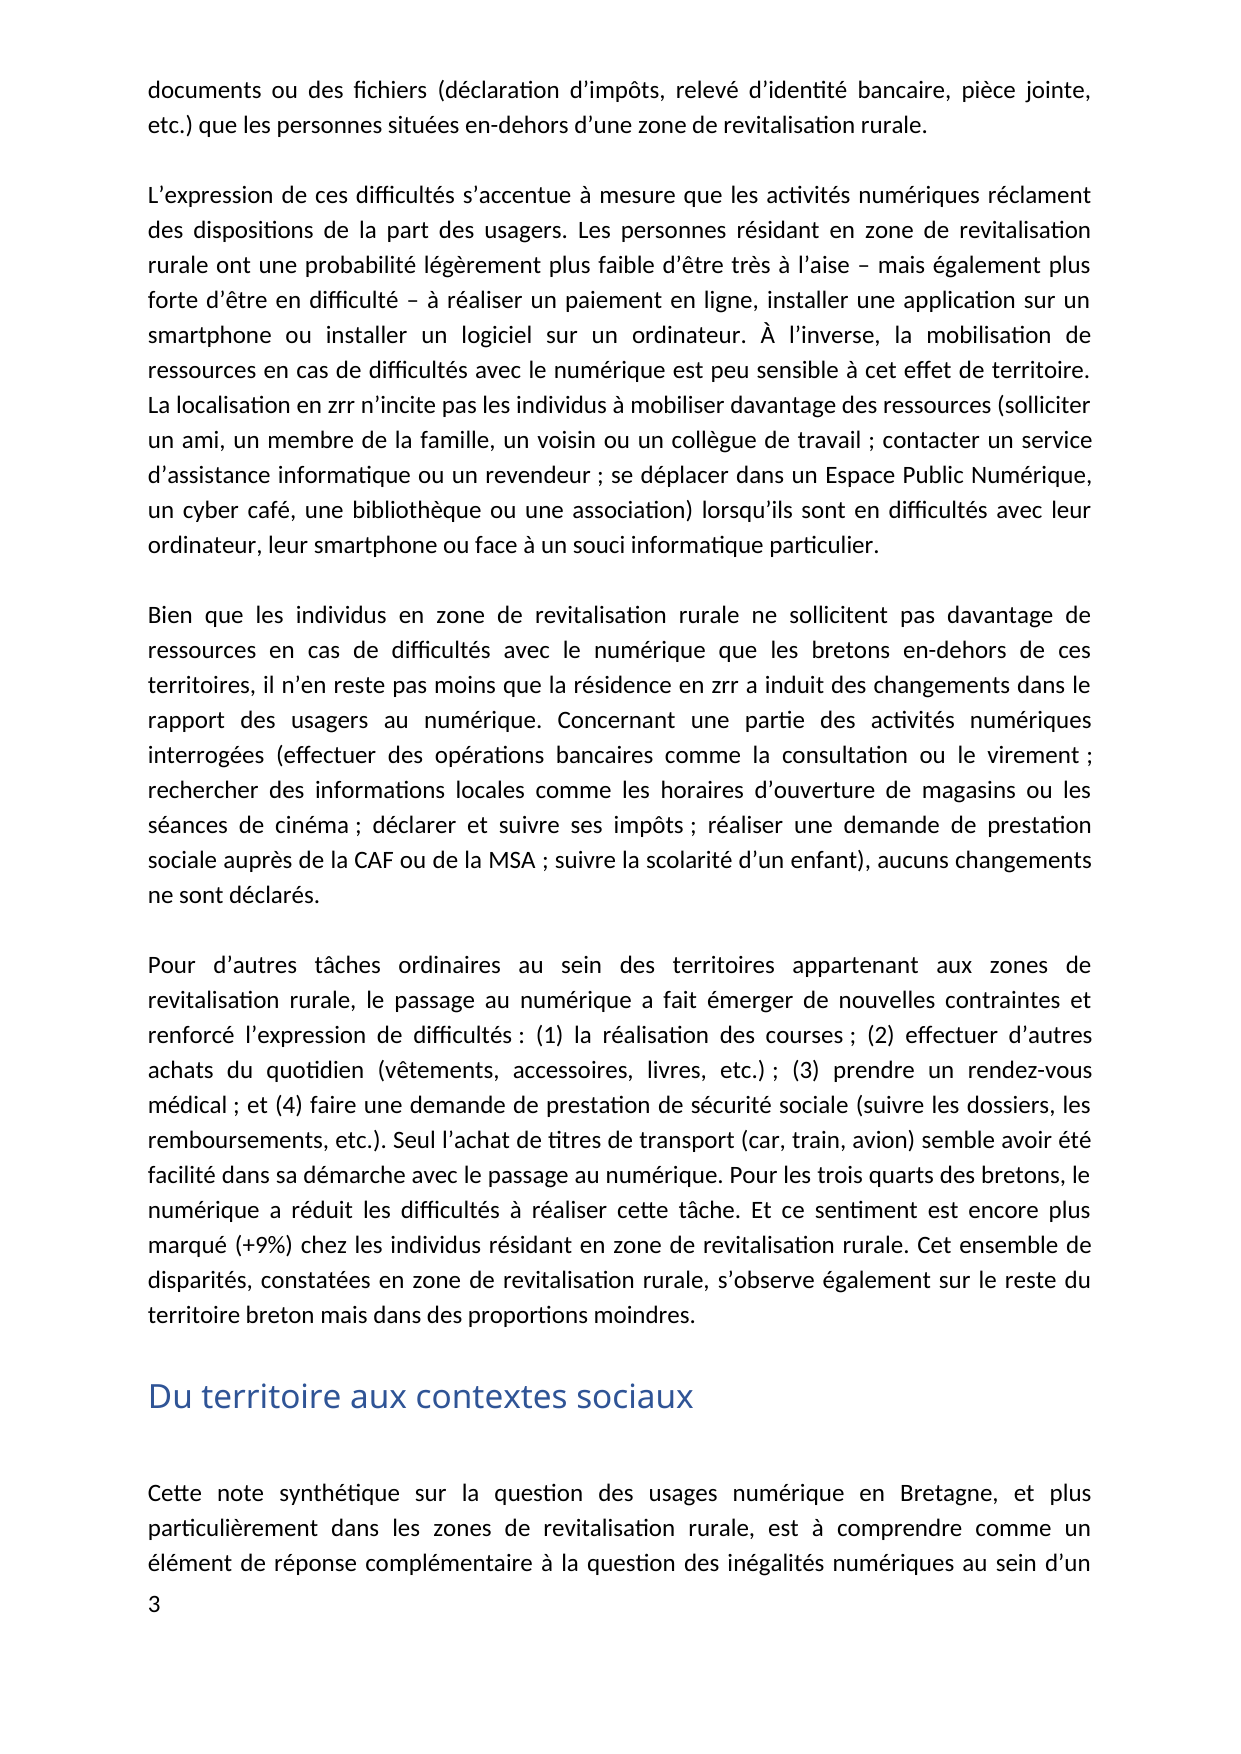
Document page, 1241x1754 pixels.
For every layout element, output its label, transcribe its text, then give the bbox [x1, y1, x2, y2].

text L’expression de ces difficultés s’accentue à mesure que les activités numériques réclament des dispositions de la part des usagers. Les personnes résidant en zone de revitalisation rurale ont une probabilité légèrement plus faible d’être très à l’aise – mais également plus forte d’être en difficulté – à réaliser un paiement en ligne, installer une application sur un smartphone ou installer un logiciel sur un ordinateur. À l’inverse, la mobilisation de ressources en cas de difficultés avec le numérique est peu sensible à cet effet de territoire. La localisation en zrr n’incite pas les individus à mobiliser davantage des ressources (solliciter un ami, un membre de la famille, un voisin ou un collègue de travail ; contacter un service d’assistance informatique ou un revendeur ; se déplacer dans un Espace Public Numérique, un cyber café, une bibliothèque ou une association) lorsqu’ils sont en difficultés avec leur ordinateur, leur smartphone ou face à un souci informatique particulier. [148, 179, 1093, 559]
text Pour d’autres tâches ordinaires au sein des territoires appartenant aux zones de revitalisation rurale, le passage au numérique a fait émerger de nouvelles contraintes et renforcé l’expression de difficultés : (1) la réalisation des courses ; (2) effectuer d’autres achats du quotidien (vêtements, accessoires, livres, etc.) ; (3) prendre un rendez-vous médical ; et (4) faire une demande de prestation de sécurité sociale (suivre les dossiers, les remboursements, etc.). Seul l’achat de titres de transport (car, train, avion) semble avoir été facilité dans sa démarche avec le passage au numérique. Pour les trois quarts des bretons, le numérique a réduit les difficultés à réaliser cette tâche. Et ce sentiment est encore plus marqué (+9%) chez les individus résidant en zone de revitalisation rurale. Cet ensemble de disparités, constatées en zone de revitalisation rurale, s’observe également sur le reste du territoire breton mais dans des proportions moindres. [148, 949, 1093, 1329]
subtitle Du territoire aux contextes sociaux [148, 1373, 1093, 1418]
text Cette note synthétique sur la question des usages numérique en Bretagne, et plus particulièrement dans les zones de revitalisation rurale, est à comprendre comme un élément de réponse complémentaire à la question des inégalités numériques au sein d’un [148, 1477, 1093, 1577]
text Bien que les individus en zone de revitalisation rurale ne sollicitent pas davantage de ressources en cas de difficultés avec le numérique que les bretons en-dehors de ces territoires, il n’en reste pas moins que la résidence en zrr a induit des changements dans le rapport des usagers au numérique. Concernant une partie des activités numériques interrogées (effectuer des opérations bancaires comme la consultation ou le virement ; rechercher des informations locales comme les horaires d’ouverture de magasins ou les séances de cinéma ; déclarer et suivre ses impôts ; réaliser une demande de prestation sociale auprès de la CAF ou de la MSA ; suivre la scolarité d’un enfant), aucuns changements ne sont déclarés. [148, 599, 1093, 909]
text documents ou des fichiers (déclaration d’impôts, relevé d’identité bancaire, pièce jointe, etc.) que les personnes situées en-dehors d’une zone de revitalisation rurale. [148, 74, 1093, 139]
